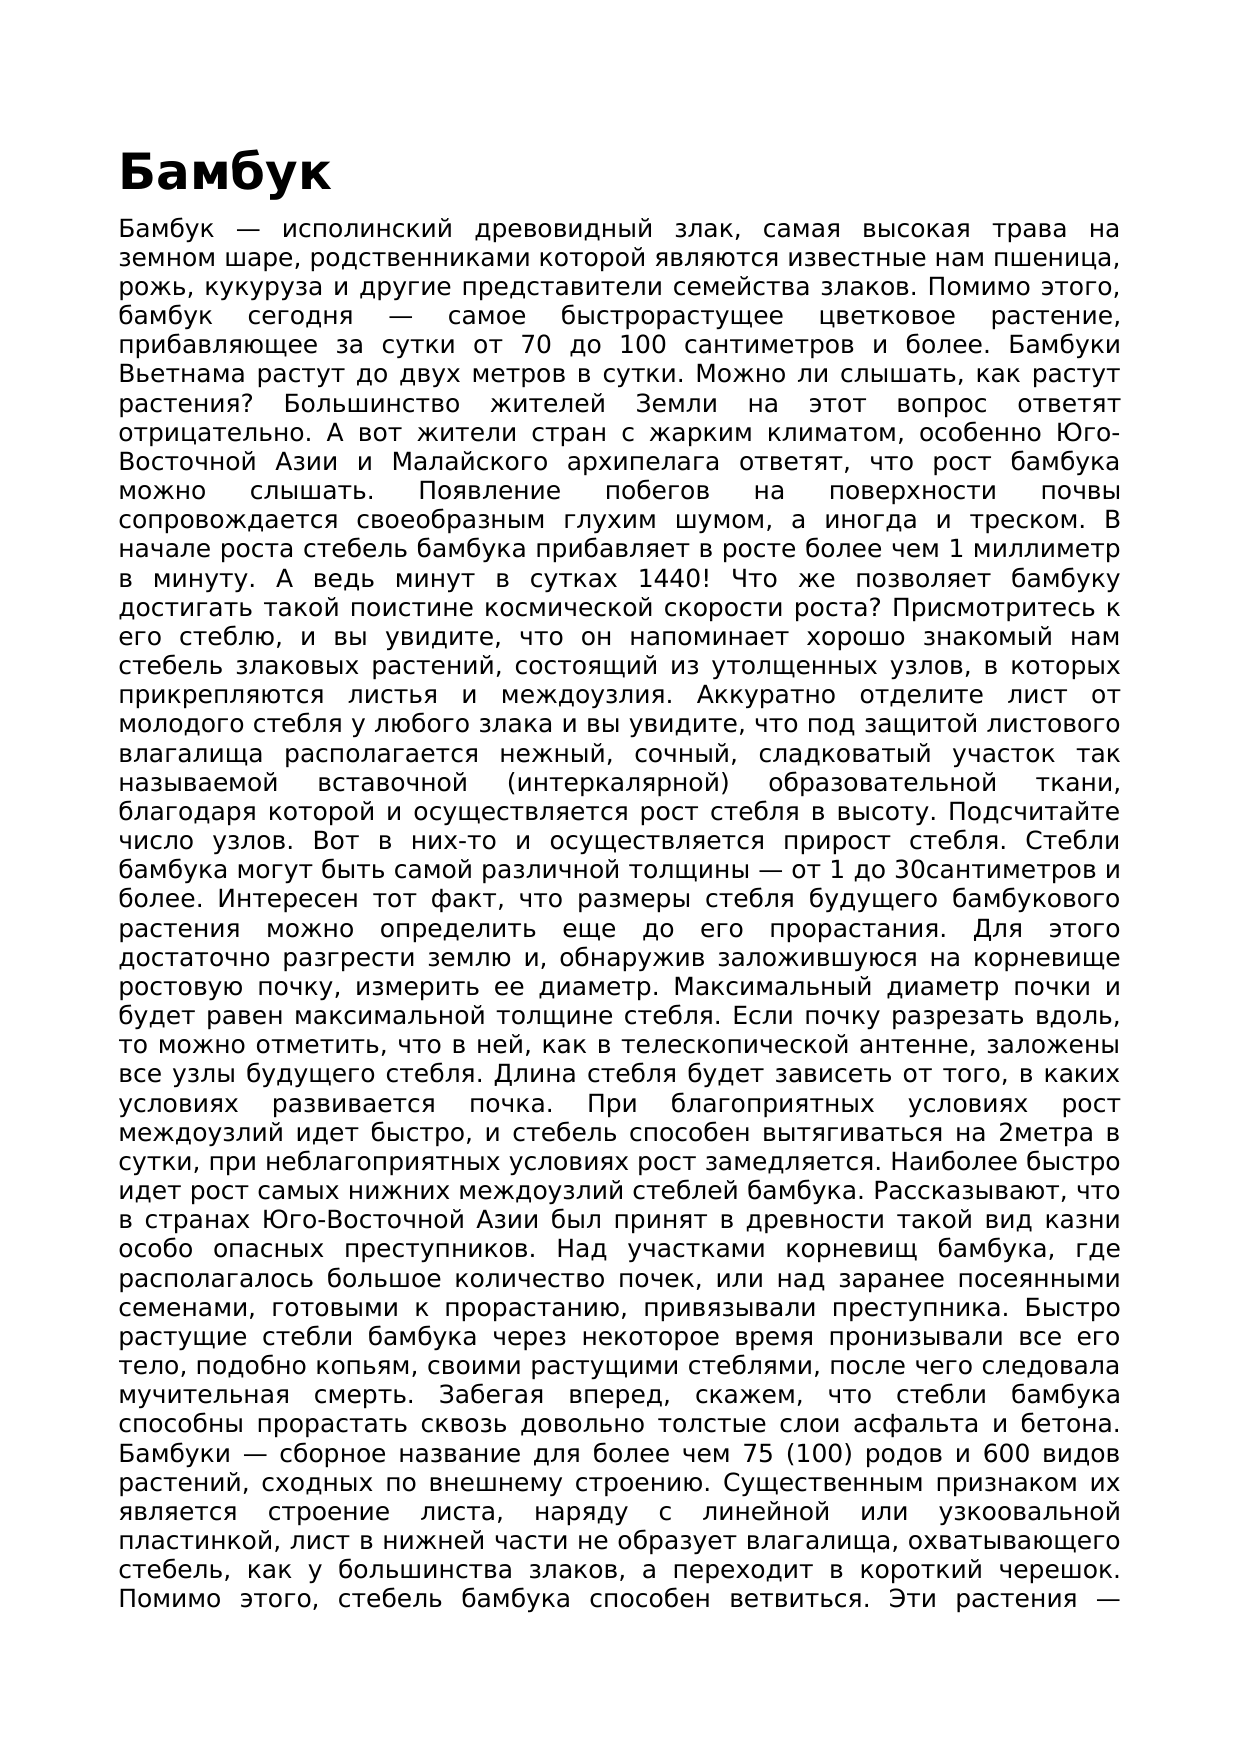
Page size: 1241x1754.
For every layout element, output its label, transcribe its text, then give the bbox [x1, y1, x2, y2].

text Бамбук — исполинский древовидный злак, самая высокая трава на земном шаре, родственниками которой являются известные нам пшеница, рожь, кукуруза и другие представители семейства злаков. Помимо этого, бамбук сегодня — самое быстрорастущее цветковое растение, прибавляющее за сутки от 70 до 100 сантиметров и более. Бамбуки Вьетнама растут до двух метров в сутки. Можно ли слышать, как растут растения? Большинство жителей Земли на этот вопрос ответят отрицательно. А вот жители стран с жарким климатом, особенно Юго-Восточной Азии и Малайского архипелага ответят, что рост бамбука можно слышать. Появление побегов на поверхности почвы сопровождается своеобразным глухим шумом, а иногда и треском. В начале роста стебель бамбука прибавляет в росте более чем 1 миллиметр в минуту. А ведь минут в сутках 1440! Что же позволяет бамбуку достигать такой поистине космической скорости роста? Присмотритесь к его стеблю, и вы увидите, что он напоминает хорошо знакомый нам стебель злаковых растений, состоящий из утолщенных узлов, в которых прикрепляются листья и междоузлия. Аккуратно отделите лист от молодого стебля у любого злака и вы увидите, что под защитой листового влагалища располагается нежный, сочный, сладковатый участок так называемой вставочной (интеркалярной) образовательной ткани, благодаря которой и осуществляется рост стебля в высоту. Подсчитайте число узлов. Вот в них-то и осуществляется прирост стебля. Стебли бамбука могут быть самой различной толщины — от 1 до 30сантиметров и более. Интересен тот факт, что размеры стебля будущего бамбукового растения можно определить еще до его прорастания. Для этого достаточно разгрести землю и, обнаружив заложившуюся на корневище ростовую почку, измерить ее диаметр. Максимальный диаметр почки и будет равен максимальной толщине стебля. Если почку разрезать вдоль, то можно отметить, что в ней, как в телескопической антенне, заложены все узлы будущего стебля. Длина стебля будет зависеть от того, в каких условиях развивается почка. При благоприятных условиях рост междоузлий идет быстро, и стебель способен вытягиваться на 2метра в сутки, при неблагоприятных условиях рост замедляется. Наиболее быстро идет рост самых нижних междоузлий стеблей бамбука. Рассказывают, что в странах Юго-Восточной Азии был принят в древности такой вид казни особо опасных преступников. Над участками корневищ бамбука, где располагалось большое количество почек, или над заранее посеянными семенами, готовыми к прорастанию, привязывали преступника. Быстро растущие стебли бамбука через некоторое время пронизывали все его тело, подобно копьям, своими растущими стеблями, после чего следовала мучительная смерть. Забегая вперед, скажем, что стебли бамбука способны прорастать сквозь довольно толстые слои асфальта и бетона. Бамбуки — сборное название для более чем 75 (100) родов и 600 видов растений, сходных по внешнему строению. Существенным признаком их является строение листа, наряду с линейной или узкоовальной пластинкой, лист в нижней части не образует влагалища, охватывающего стебель, как у большинства злаков, а переходит в короткий черешок. Помимо этого, стебель бамбука способен ветвиться. Эти растения — [118, 214, 1122, 1614]
subtitle Бамбук [118, 143, 1122, 201]
